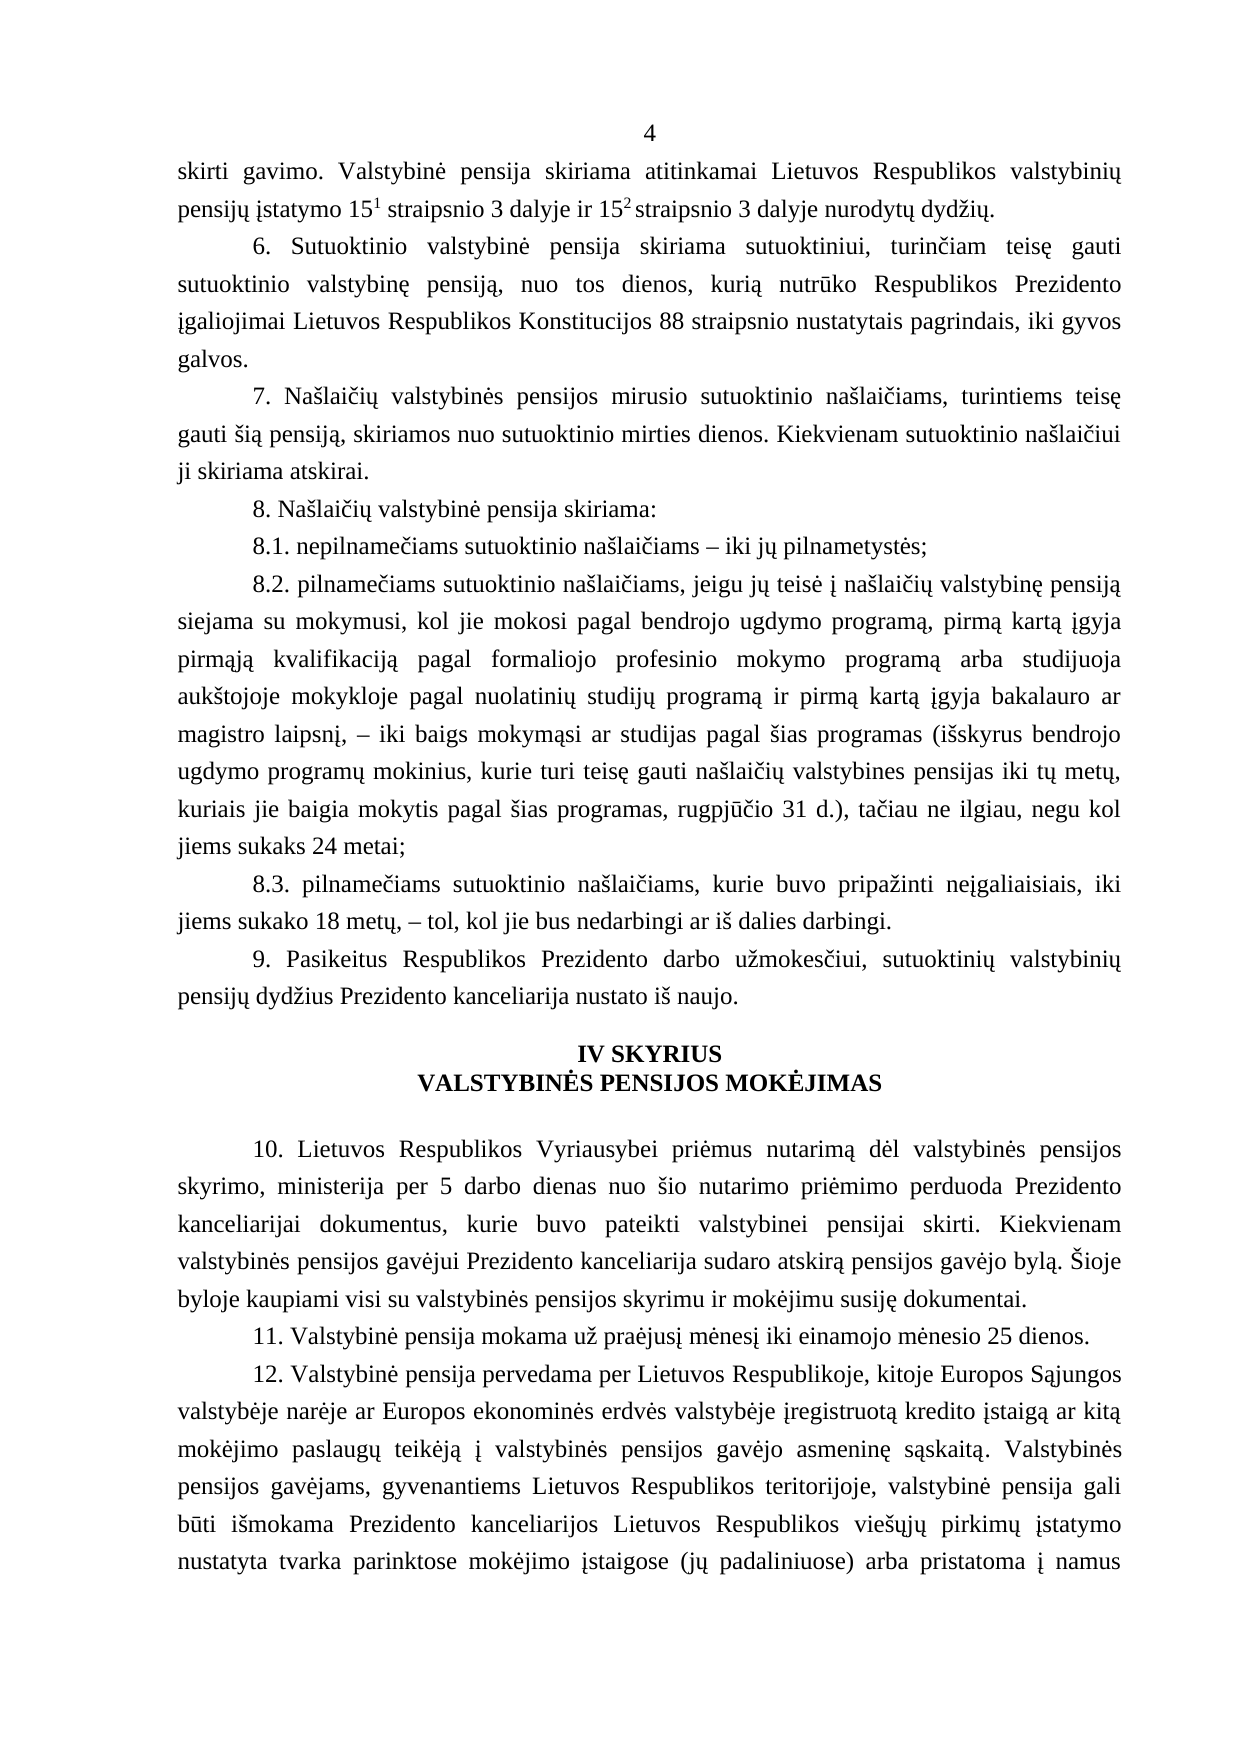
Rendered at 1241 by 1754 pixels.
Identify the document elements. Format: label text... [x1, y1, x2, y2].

text 8.3. pilnamečiams sutuoktinio našlaičiams, kurie buvo pripažinti neįgaliaisiais, iki jiems sukako 18 metų, – tol, kol jie bus nedarbingi ar iš dalies darbingi. [177, 860, 1122, 935]
text 8.1. nepilnamečiams sutuoktinio našlaičiams – iki jų pilnametystės; [177, 523, 1122, 560]
text 8.2. pilnamečiams sutuoktinio našlaičiams, jeigu jų teisė į našlaičių valstybinę pensiją siejama su mokymusi, kol jie mokosi pagal bendrojo ugdymo programą, pirmą kartą įgyja pirmąją kvalifikaciją pagal formaliojo profesinio mokymo programą arba studijuoja aukštojoje mokykloje pagal nuolatinių studijų programą ir pirmą kartą įgyja bakalauro ar magistro laipsnį, – iki baigs mokymąsi ar studijas pagal šias programas (išskyrus bendrojo ugdymo programų mokinius, kurie turi teisę gauti našlaičių valstybines pensijas iki tų metų, kuriais jie baigia mokytis pagal šias programas, rugpjūčio 31 d.), tačiau ne ilgiau, negu kol jiems sukaks 24 metai; [177, 560, 1122, 860]
text 10. Lietuvos Respublikos Vyriausybei priėmus nutarimą dėl valstybinės pensijos skyrimo, ministerija per 5 darbo dienas nuo šio nutarimo priėmimo perduoda Prezidento kanceliarijai dokumentus, kurie buvo pateikti valstybinei pensijai skirti. Kiekvienam valstybinės pensijos gavėjui Prezidento kanceliarija sudaro atskirą pensijos gavėjo bylą. Šioje byloje kaupiami visi su valstybinės pensijos skyrimu ir mokėjimu susiję dokumentai. [177, 1125, 1122, 1313]
text 7. Našlaičių valstybinės pensijos mirusio sutuoktinio našlaičiams, turintiems teisę gauti šią pensiją, skiriamos nuo sutuoktinio mirties dienos. Kiekvienam sutuoktinio našlaičiui ji skiriama atskirai. [177, 373, 1122, 485]
text 8. Našlaičių valstybinė pensija skiriama: [177, 485, 1122, 523]
text 9. Pasikeitus Respublikos Prezidento darbo užmokesčiui, sutuoktinių valstybinių pensijų dydžius Prezidento kanceliarija nustato iš naujo. [177, 935, 1122, 1010]
text IV SKYRIUS [177, 1039, 1122, 1068]
text skirti gavimo. Valstybinė pensija skiriama atitinkamai Lietuvos Respublikos valstybinių pensijų įstatymo 151 straipsnio 3 dalyje ir 152 straipsnio 3 dalyje nurodytų dydžių. [177, 148, 1122, 223]
text 6. Sutuoktinio valstybinė pensija skiriama sutuoktiniui, turinčiam teisę gauti sutuoktinio valstybinę pensiją, nuo tos dienos, kurią nutrūko Respublikos Prezidento įgaliojimai Lietuvos Respublikos Konstitucijos 88 straipsnio nustatytais pagrindais, iki gyvos galvos. [177, 223, 1122, 373]
text VALSTYBINĖS PENSIJOS MOKĖJIMAS [177, 1068, 1122, 1096]
text 12. Valstybinė pensija pervedama per Lietuvos Respublikoje, kitoje Europos Sąjungos valstybėje narėje ar Europos ekonominės erdvės valstybėje įregistruotą kredito įstaigą ar kitą mokėjimo paslaugų teikėją į valstybinės pensijos gavėjo asmeninę sąskaitą. Valstybinės pensijos gavėjams, gyvenantiems Lietuvos Respublikos teritorijoje, valstybinė pensija gali būti išmokama Prezidento kanceliarijos Lietuvos Respublikos viešųjų pirkimų įstatymo nustatyta tvarka parinktose mokėjimo įstaigose (jų padaliniuose) arba pristatoma į namus [177, 1350, 1122, 1575]
text 11. Valstybinė pensija mokama už praėjusį mėnesį iki einamojo mėnesio 25 dienos. [177, 1313, 1122, 1350]
